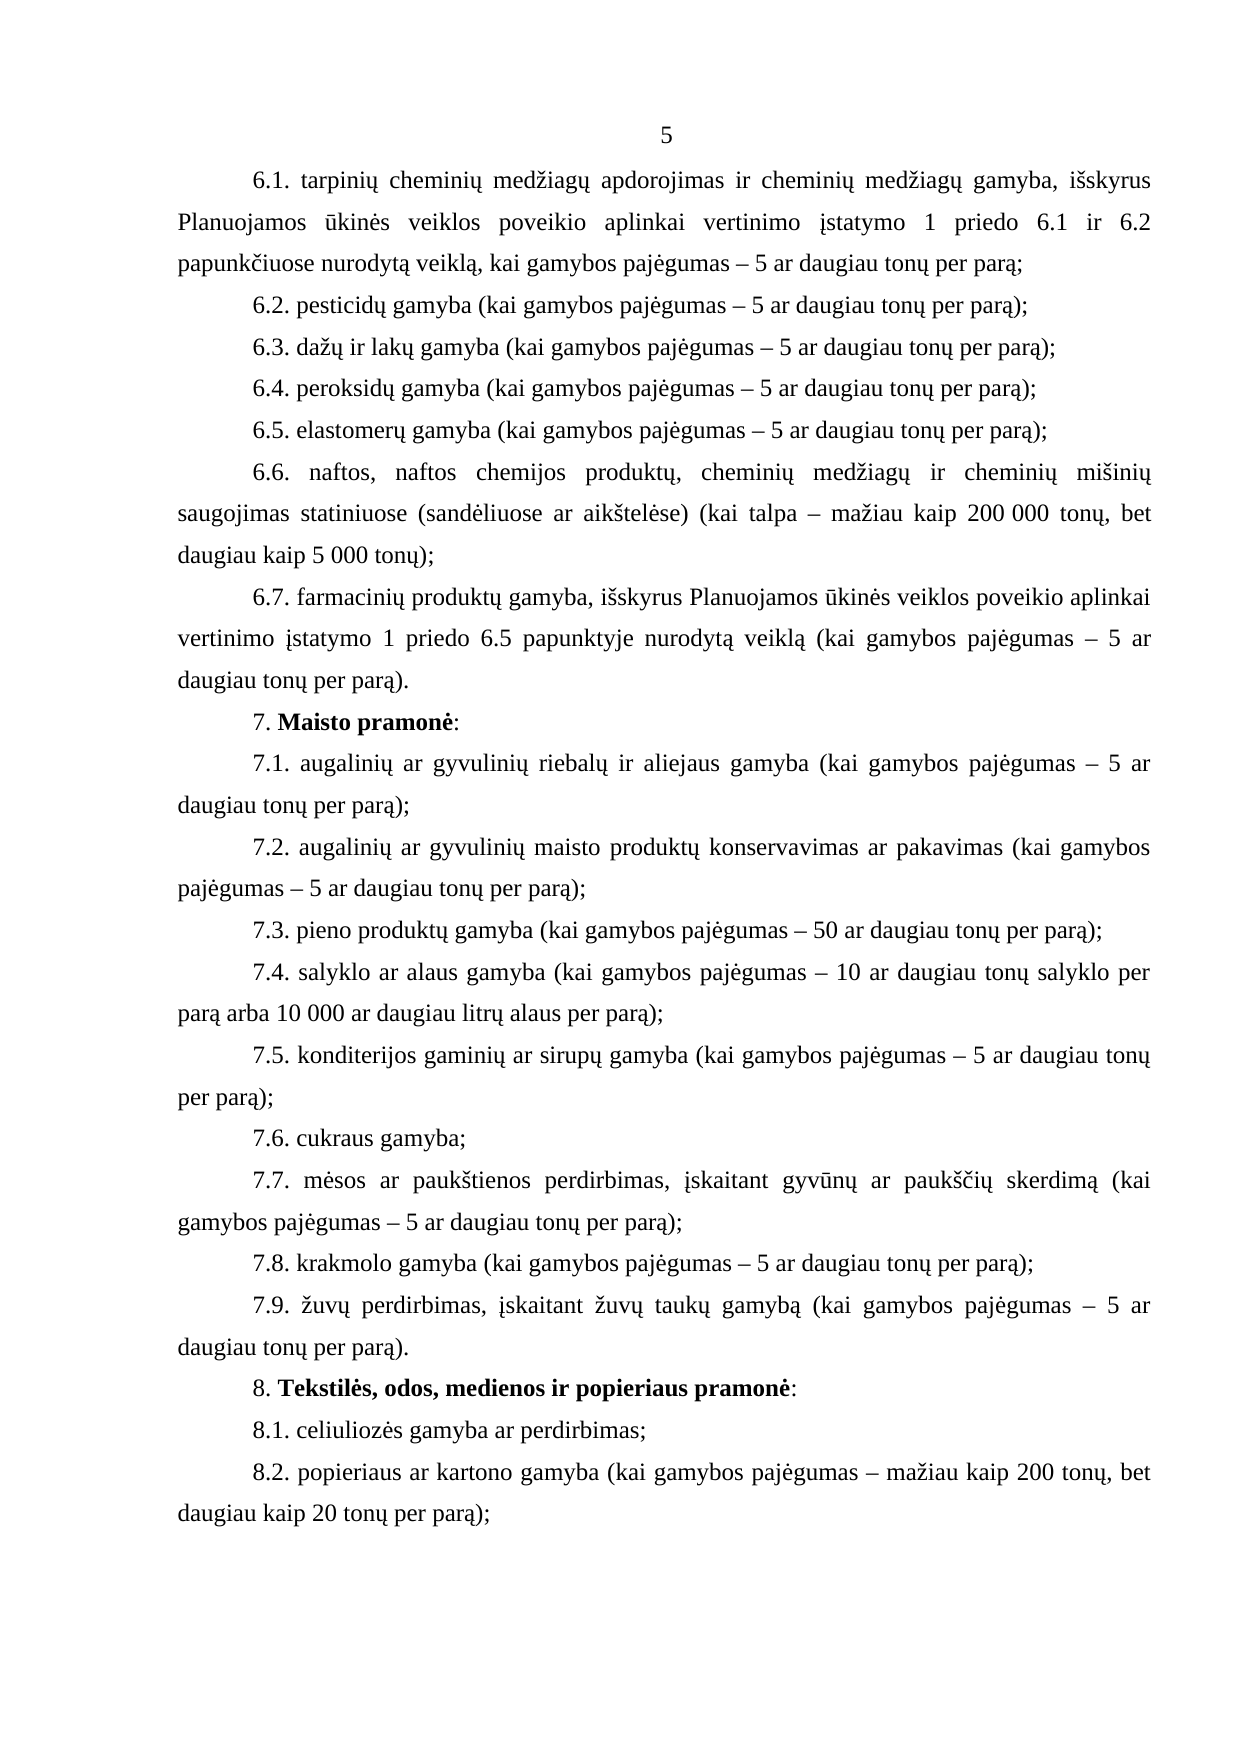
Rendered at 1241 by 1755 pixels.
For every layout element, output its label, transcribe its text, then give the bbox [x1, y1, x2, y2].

text 8.2. popieriaus ar kartono gamyba (kai gamybos pajėgumas – mažiau kaip 200 tonų, bet daugiau kaip 20 tonų per parą); [177, 1444, 1152, 1527]
text 7.7. mėsos ar paukštienos perdirbimas, įskaitant gyvūnų ar paukščių skerdimą (kai gamybos pajėgumas – 5 ar daugiau tonų per parą); [177, 1152, 1152, 1236]
text 6.5. elastomerų gamyba (kai gamybos pajėgumas – 5 ar daugiau tonų per parą); [177, 402, 1152, 444]
text 7.1. augalinių ar gyvulinių riebalų ir aliejaus gamyba (kai gamybos pajėgumas – 5 ar daugiau tonų per parą); [177, 736, 1152, 819]
text 7.5. konditerijos gaminių ar sirupų gamyba (kai gamybos pajėgumas – 5 ar daugiau tonų per parą); [177, 1027, 1152, 1111]
text 7.2. augalinių ar gyvulinių maisto produktų konservavimas ar pakavimas (kai gamybos pajėgumas – 5 ar daugiau tonų per parą); [177, 819, 1152, 902]
text 8.1. celiuliozės gamyba ar perdirbimas; [177, 1402, 1152, 1444]
text 6.2. pesticidų gamyba (kai gamybos pajėgumas – 5 ar daugiau tonų per parą); [177, 277, 1152, 319]
text 6.7. farmacinių produktų gamyba, išskyrus Planuojamos ūkinės veiklos poveikio aplinkai vertinimo įstatymo 1 priedo 6.5 papunktyje nurodytą veiklą (kai gamybos pajėgumas – 5 ar daugiau tonų per parą). [177, 569, 1152, 694]
text 7.4. salyklo ar alaus gamyba (kai gamybos pajėgumas – 10 ar daugiau tonų salyklo per parą arba 10 000 ar daugiau litrų alaus per parą); [177, 944, 1152, 1027]
text 7.8. krakmolo gamyba (kai gamybos pajėgumas – 5 ar daugiau tonų per parą); [177, 1236, 1152, 1277]
text 6.3. dažų ir lakų gamyba (kai gamybos pajėgumas – 5 ar daugiau tonų per parą); [177, 319, 1152, 361]
text 7.3. pieno produktų gamyba (kai gamybos pajėgumas – 50 ar daugiau tonų per parą); [177, 902, 1152, 944]
text 6.4. peroksidų gamyba (kai gamybos pajėgumas – 5 ar daugiau tonų per parą); [177, 361, 1152, 402]
text 6.6. naftos, naftos chemijos produktų, cheminių medžiagų ir cheminių mišinių saugojimas statiniuose (sandėliuose ar aikštelėse) (kai talpa – mažiau kaip 200 000 tonų, bet daugiau kaip 5 000 tonų); [177, 444, 1152, 569]
text 8. Tekstilės, odos, medienos ir popieriaus pramonė: [177, 1361, 1152, 1402]
text 7.6. cukraus gamyba; [177, 1111, 1152, 1152]
text 6.1. tarpinių cheminių medžiagų apdorojimas ir cheminių medžiagų gamyba, išskyrus Planuojamos ūkinės veiklos poveikio aplinkai vertinimo įstatymo 1 priedo 6.1 ir 6.2 papunkčiuose nurodytą veiklą, kai gamybos pajėgumas – 5 ar daugiau tonų per parą; [177, 152, 1152, 277]
text 7.9. žuvų perdirbimas, įskaitant žuvų taukų gamybą (kai gamybos pajėgumas – 5 ar daugiau tonų per parą). [177, 1277, 1152, 1361]
text 7. Maisto pramonė: [177, 694, 1152, 736]
